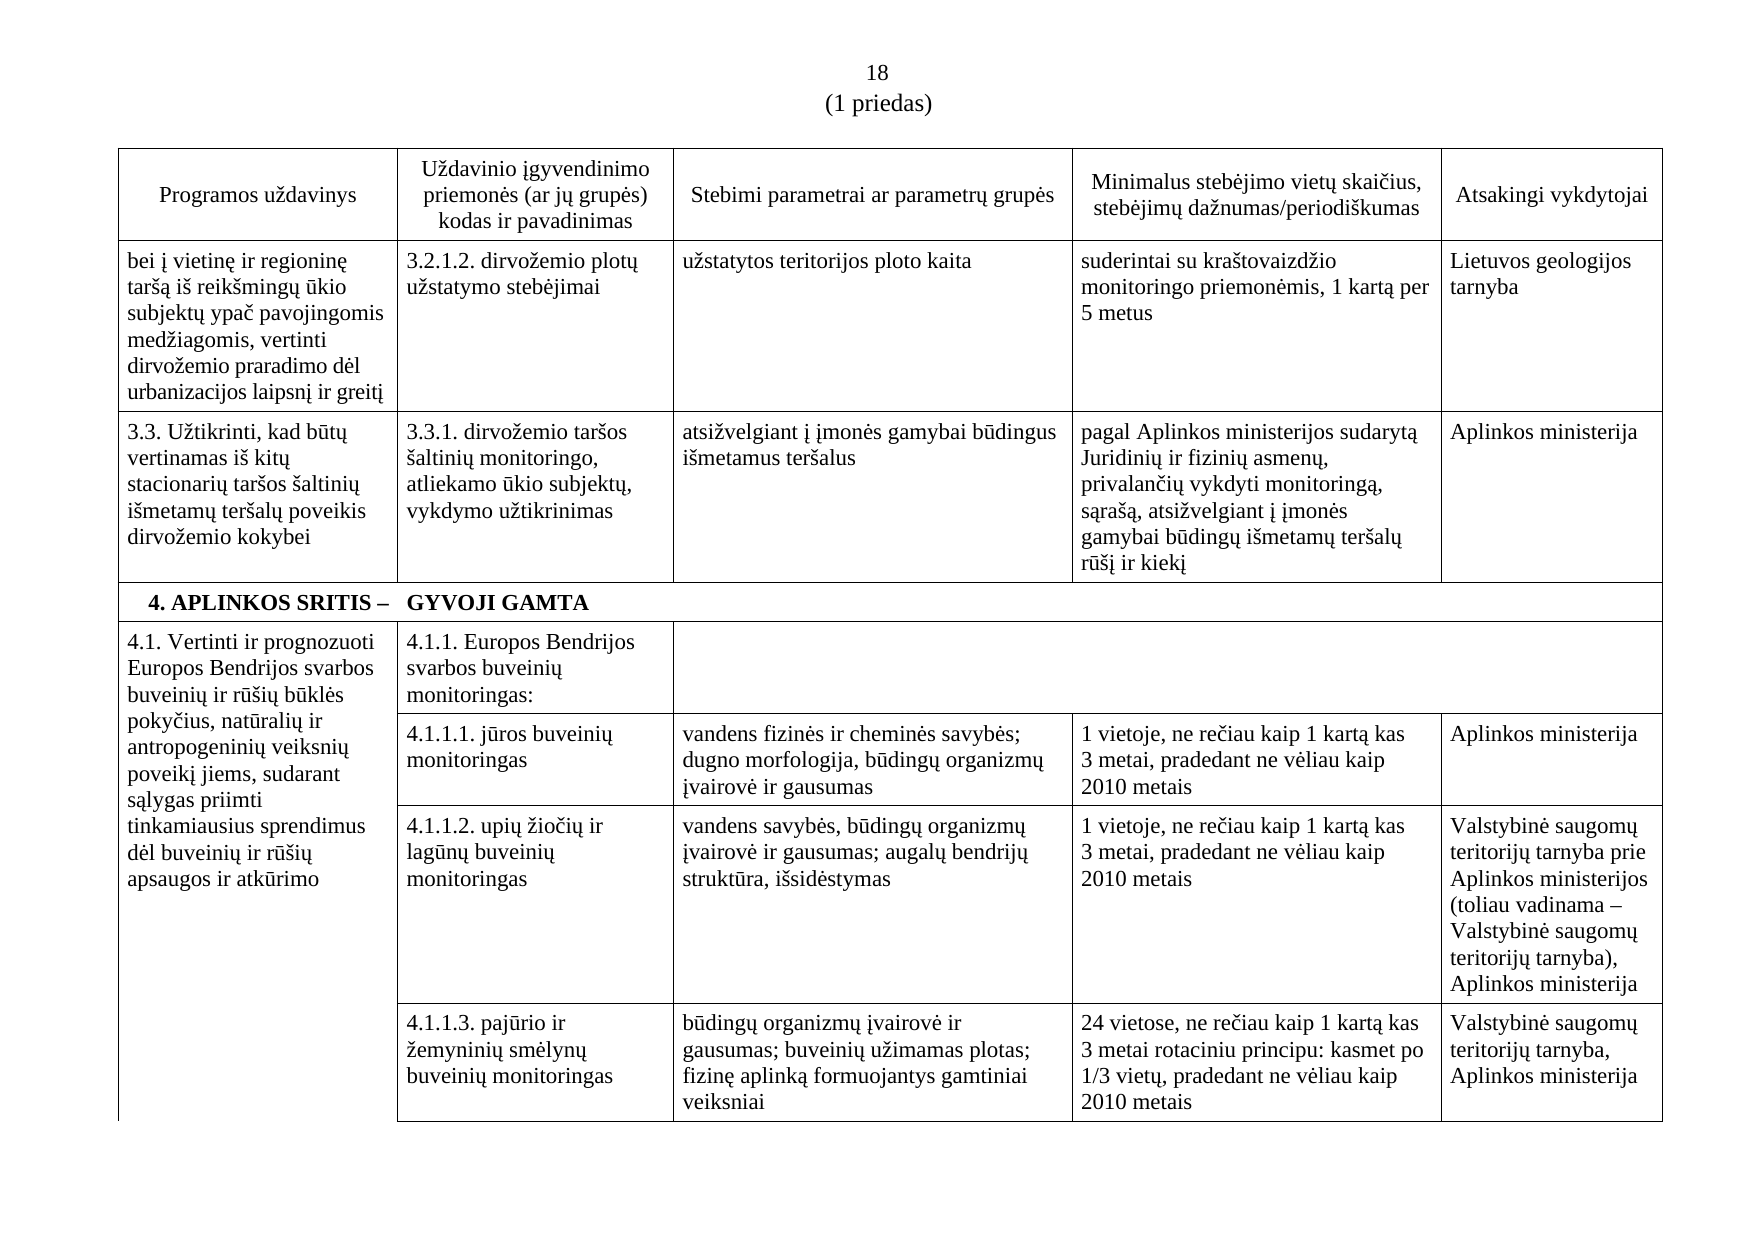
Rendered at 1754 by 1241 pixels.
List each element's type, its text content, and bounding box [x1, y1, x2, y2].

table_cell pagal Aplinkos ministerijos sudarytą Juridinių ir fizinių asmenų, privalančių vykdyti monitoringą, sąrašą, atsižvelgiant į įmonės gamybai būdingų išmetamų teršalų rūšį ir kiekį [1073, 412, 1441, 582]
table_cell Aplinkos ministerija [1442, 714, 1662, 805]
table_cell [1441, 583, 1662, 621]
table_cell Lietuvos geologijos tarnyba [1442, 241, 1662, 411]
table_cell 4.1. Vertinti ir prognozuoti Europos Bendrijos svarbos buveinių ir rūšių būklės pokyčius, natūralių ir antropogeninių veiksnių poveikį jiems, sudarant sąlygas priimti tinkamiausius sprendimus dėl buveinių ir rūšių apsaugos ir atkūrimo [119, 622, 397, 1121]
table_cell 3.3. Užtikrinti, kad būtų vertinamas iš kitų stacionarių taršos šaltinių išmetamų teršalų poveikis dirvožemio kokybei [119, 412, 397, 582]
table_cell vandens fizinės ir cheminės savybės; dugno morfologija, būdingų organizmų įvairovė ir gausumas [674, 714, 1072, 805]
table_cell Valstybinė saugomų teritorijų tarnyba prie Aplinkos ministerijos (toliau vadinama – Valstybinė saugomų teritorijų tarnyba), Aplinkos ministerija [1442, 806, 1662, 1002]
table_cell Valstybinė saugomų teritorijų tarnyba, Aplinkos ministerija [1442, 1004, 1662, 1121]
table_header Uždavinio įgyvendinimo priemonės (ar jų grupės) kodas ir pavadinimas [398, 149, 673, 240]
table_cell [1072, 583, 1441, 621]
table_cell [673, 583, 1072, 621]
table_header Minimalus stebėjimo vietų skaičius, stebėjimų dažnumas/periodiškumas [1073, 149, 1441, 240]
table_cell vandens savybės, būdingų organizmų įvairovė ir gausumas; augalų bendrijų struktūra, išsidėstymas [674, 806, 1072, 1002]
table_cell užstatytos teritorijos ploto kaita [674, 241, 1072, 411]
table_cell būdingų organizmų įvairovė ir gausumas; buveinių užimamas plotas; fizinę aplinką formuojantys gamtiniai veiksniai [674, 1004, 1072, 1121]
table_cell 4.1.1.2. upių žiočių ir lagūnų buveinių monitoringas [398, 806, 673, 1002]
table_cell [1441, 622, 1662, 713]
table_cell [674, 622, 1072, 713]
table_cell 3.3.1. dirvožemio taršos šaltinių monitoringo, atliekamo ūkio subjektų, vykdymo užtikrinimas [398, 412, 673, 582]
table_header Programos uždavinys [119, 149, 397, 240]
table_cell 1 vietoje, ne rečiau kaip 1 kartą kas 3 metai, pradedant ne vėliau kaip 2010 metais [1073, 714, 1441, 805]
table_header Stebimi parametrai ar parametrų grupės [674, 149, 1072, 240]
table_cell 4.1.1.3. pajūrio ir žemyninių smėlynų buveinių monitoringas [398, 1004, 673, 1121]
table_cell 4.1.1. Europos Bendrijos svarbos buveinių monitoringas: [398, 622, 673, 713]
table_cell bei į vietinę ir regioninę taršą iš reikšmingų ūkio subjektų ypač pavojingomis medžiagomis, vertinti dirvožemio praradimo dėl urbanizacijos laipsnį ir greitį [119, 241, 397, 411]
table_cell [1072, 622, 1441, 713]
table_cell GYVOJI GAMTA [398, 583, 673, 621]
table_cell 24 vietose, ne rečiau kaip 1 kartą kas 3 metai rotaciniu principu: kasmet po 1/3 vietų, pradedant ne vėliau kaip 2010 metais [1073, 1004, 1441, 1121]
table_cell 1 vietoje, ne rečiau kaip 1 kartą kas 3 metai, pradedant ne vėliau kaip 2010 metais [1073, 806, 1441, 1002]
table_cell 3.2.1.2. dirvožemio plotų užstatymo stebėjimai [398, 241, 673, 411]
table_cell suderintai su kraštovaizdžio monitoringo priemonėmis, 1 kartą per 5 metus [1073, 241, 1441, 411]
table_cell Aplinkos ministerija [1442, 412, 1662, 582]
table_cell 4. APLINKOS SRITIS – [119, 583, 397, 621]
table_header Atsakingi vykdytojai [1442, 149, 1662, 240]
table_cell atsižvelgiant į įmonės gamybai būdingus išmetamus teršalus [674, 412, 1072, 582]
table_cell 4.1.1.1. jūros buveinių monitoringas [398, 714, 673, 805]
